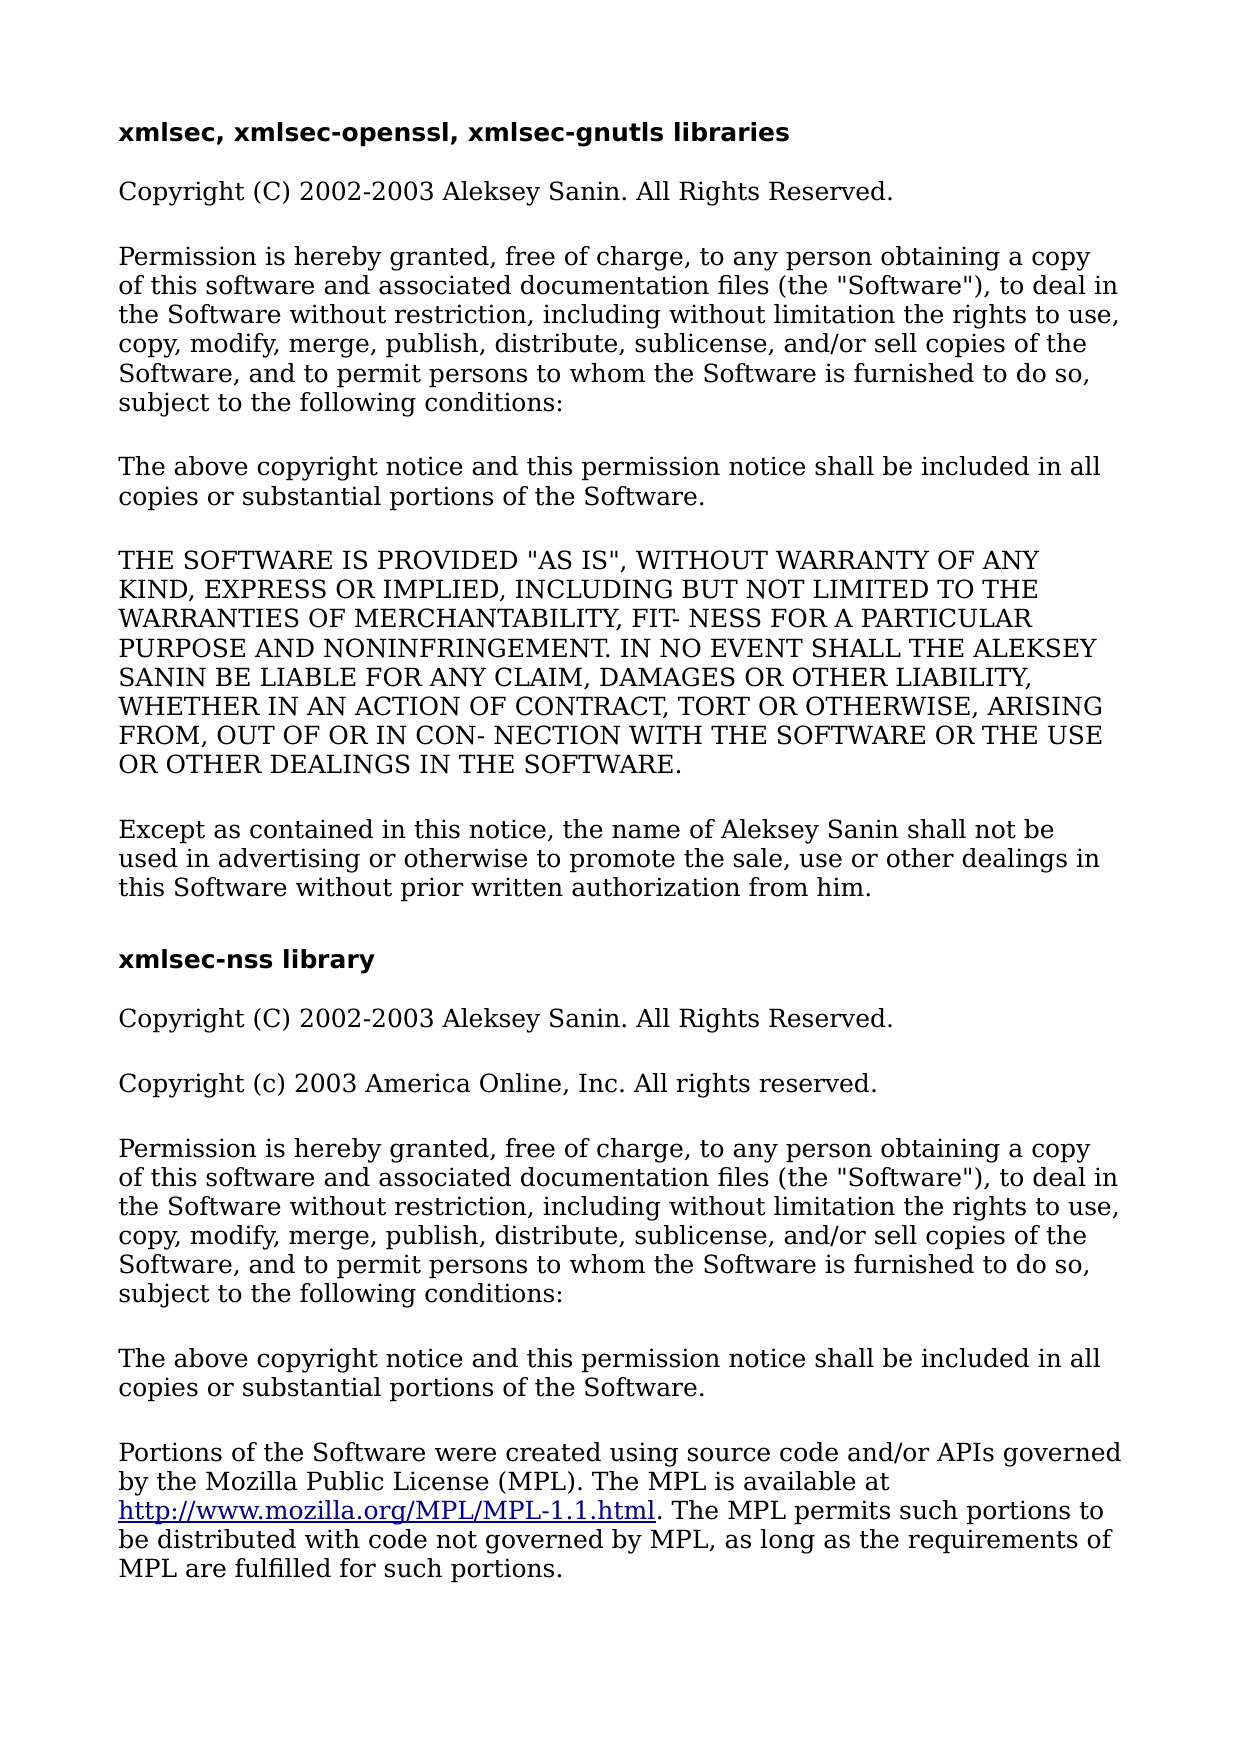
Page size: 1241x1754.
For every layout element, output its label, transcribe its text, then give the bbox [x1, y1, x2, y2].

text Permission is hereby granted, free of charge, to any person obtaining a copy of this software and associated documentation files (the "Software"), to deal in the Software without restriction, including without limitation the rights to use, copy, modify, merge, publish, distribute, sublicense, and/or sell copies of the Software, and to permit persons to whom the Software is furnished to do so, subject to the following conditions: [118, 242, 1122, 417]
text Copyright (C) 2002-2003 Aleksey Sanin. All Rights Reserved. [118, 177, 1122, 207]
text Except as contained in this notice, the name of Aleksey Sanin shall not be used in advertising or otherwise to promote the sale, use or other dealings in this Software without prior written authorization from him. [118, 815, 1122, 902]
text Copyright (c) 2003 America Online, Inc. All rights reserved. [118, 1069, 1122, 1098]
text The above copyright notice and this permission notice shall be included in all copies or substantial portions of the Software. [118, 452, 1122, 511]
text THE SOFTWARE IS PROVIDED "AS IS", WITHOUT WARRANTY OF ANY KIND, EXPRESS OR IMPLIED, INCLUDING BUT NOT LIMITED TO THE WARRANTIES OF MERCHANTABILITY, FIT- NESS FOR A PARTICULAR PURPOSE AND NONINFRINGEMENT. IN NO EVENT SHALL THE ALEKSEY SANIN BE LIABLE FOR ANY CLAIM, DAMAGES OR OTHER LIABILITY, WHETHER IN AN ACTION OF CONTRACT, TORT OR OTHERWISE, ARISING FROM, OUT OF OR IN CON- NECTION WITH THE SOFTWARE OR THE USE OR OTHER DEALINGS IN THE SOFTWARE. [118, 546, 1122, 779]
subtitle xmlsec-nss library [118, 945, 1122, 974]
text The above copyright notice and this permission notice shall be included in all copies or substantial portions of the Software. [118, 1344, 1122, 1402]
subtitle xmlsec, xmlsec-openssl, xmlsec-gnutls libraries [118, 118, 1122, 147]
text Portions of the Software were created using source code and/or APIs governed by the Mozilla Public License (MPL). The MPL is available at http://www.mozilla.org/MPL/MPL-1.1.html. The MPL permits such portions to be distributed with code not governed by MPL, as long as the requirements of MPL are fulfilled for such portions. [118, 1438, 1122, 1584]
text Permission is hereby granted, free of charge, to any person obtaining a copy of this software and associated documentation files (the "Software"), to deal in the Software without restriction, including without limitation the rights to use, copy, modify, merge, publish, distribute, sublicense, and/or sell copies of the Software, and to permit persons to whom the Software is furnished to do so, subject to the following conditions: [118, 1134, 1122, 1309]
text Copyright (C) 2002-2003 Aleksey Sanin. All Rights Reserved. [118, 1004, 1122, 1034]
